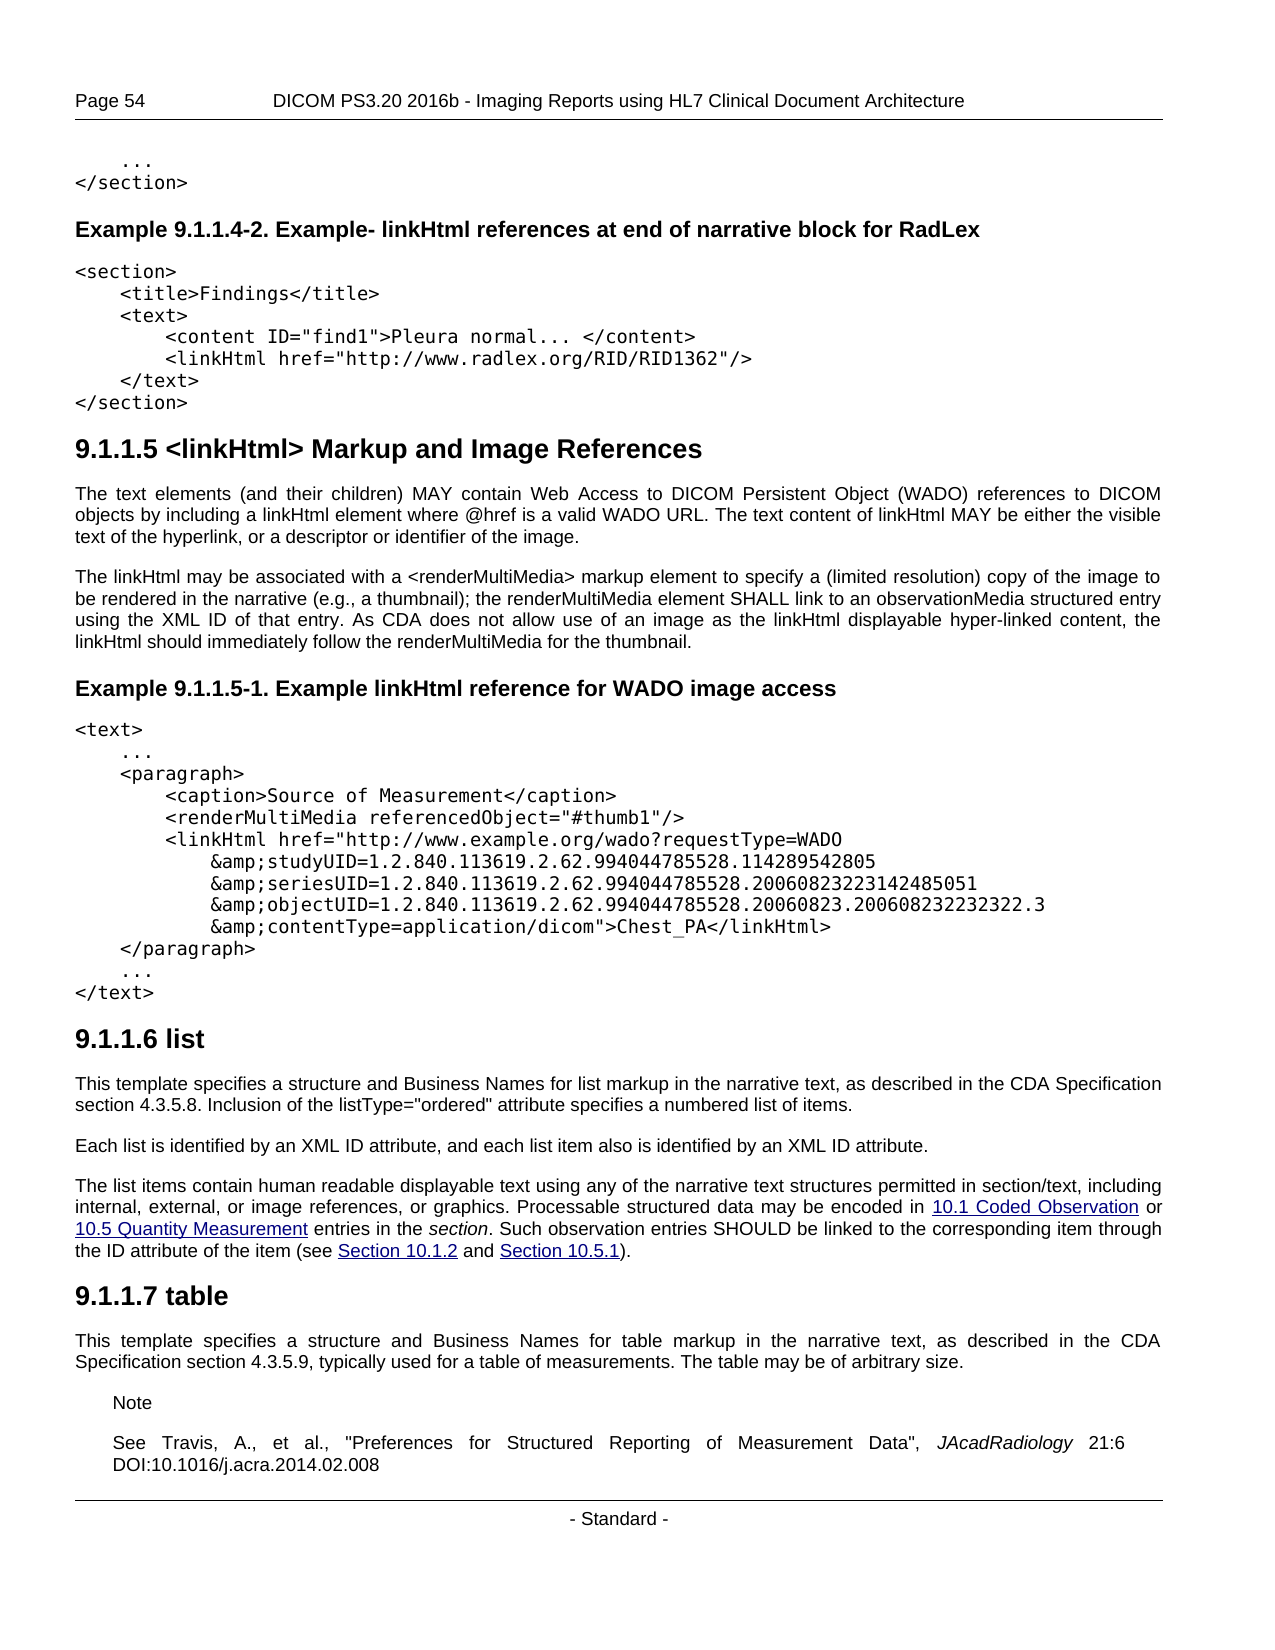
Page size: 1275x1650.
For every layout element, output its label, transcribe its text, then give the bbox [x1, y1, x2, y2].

text Example 9.1.1.5-1. Example linkHtml reference for WADO image access [75, 675, 1162, 701]
text The text elements (and their children) MAY contain Web Access to DICOM Persistent Object (WADO) references to DICOM objects by including a linkHtml element where @href is a valid WADO URL. The text content of linkHtml MAY be either the visible text of the hyperlink, or a descriptor or identifier of the image. [75, 483, 1162, 547]
text This template specifies a structure and Business Names for list markup in the narrative text, as described in the CDA Specification section 4.3.5.8. Inclusion of the listType="ordered" attribute specifies a numbered list of items. [75, 1073, 1162, 1116]
text Each list is identified by an XML ID attribute, and each list item also is identified by an XML ID attribute. [75, 1134, 1162, 1156]
text The list items contain human readable displayable text using any of the narrative text structures permitted in section/text, including internal, external, or image references, or graphics. Processable structured data may be encoded in 10.1 Coded Observation or 10.5 Quantity Measurement entries in the section. Such observation entries SHOULD be linked to the corresponding item through the ID attribute of the item (see Section 10.1.2 and Section 10.5.1). [75, 1175, 1162, 1261]
text See Travis, A., et al., "Preferences for Structured Reporting of Measurement Data", JAcadRadiology 21:6 DOI:10.1016/j.acra.2014.02.008 [112, 1432, 1125, 1475]
text Note [112, 1392, 1125, 1413]
text 9.1.1.6 list [75, 1023, 1162, 1054]
text This template specifies a structure and Business Names for table markup in the narrative text, as described in the CDA Specification section 4.3.5.9, typically used for a table of measurements. The table may be of arbitrary size. [75, 1330, 1162, 1373]
text 9.1.1.5 <linkHtml> Markup and Image References [75, 433, 1162, 464]
text <text> ... <paragraph> <caption>Source of Measurement</caption> <renderMultiMedia referencedObject="#thumb1"/> <linkHtml href="http://www.example.org/wado?requestType=WADO &amp;studyUID=1.2.840.113619.2.62.994044785528.114289542805 &amp;seriesUID=1.2.840.113619.2.62.994044785528.20060823223142485051 &amp;objectUID=1.2.840.113619.2.62.994044785528.20060823.200608232232322.3 &amp;contentType=application/dicom">Chest_PA</linkHtml> </paragraph> ... </text> [75, 719, 1162, 1004]
text 9.1.1.7 table [75, 1280, 1162, 1311]
text Example 9.1.1.4-2. Example- linkHtml references at end of narrative block for RadLex [75, 216, 1162, 242]
text ... </section> [75, 150, 1162, 194]
text The linkHtml may be associated with a <renderMultiMedia> markup element to specify a (limited resolution) copy of the image to be rendered in the narrative (e.g., a thumbnail); the renderMultiMedia element SHALL link to an observationMedia structured entry using the XML ID of that entry. As CDA does not allow use of an image as the linkHtml displayable hyper-linked content, the linkHtml should immediately follow the renderMultiMedia for the thumbnail. [75, 566, 1162, 652]
text <section> <title>Findings</title> <text> <content ID="find1">Pleura normal... </content> <linkHtml href="http://www.radlex.org/RID/RID1362"/> </text> </section> [75, 261, 1162, 414]
